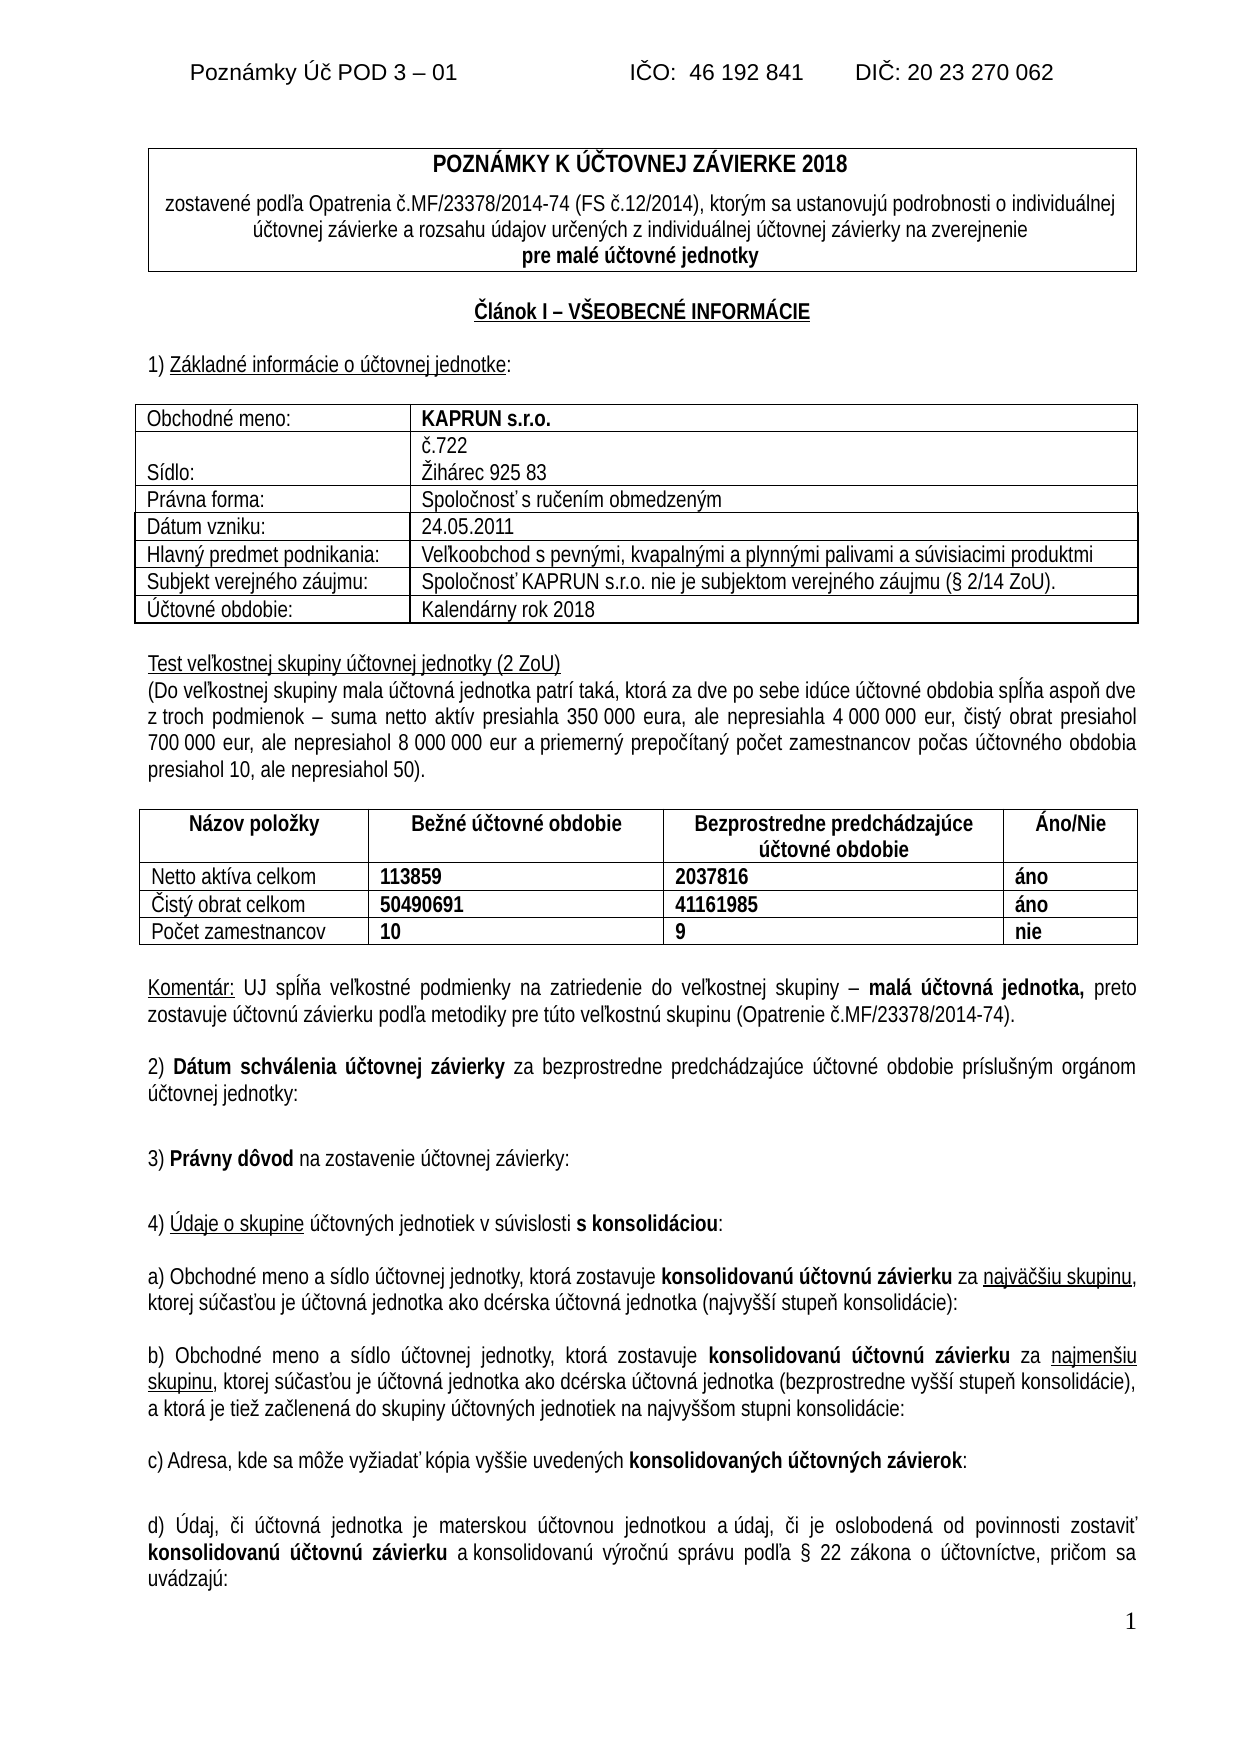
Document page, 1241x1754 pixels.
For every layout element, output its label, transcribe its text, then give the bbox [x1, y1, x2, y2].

text pre malé účtovné jednotky [149, 241, 1136, 271]
text c) Adresa, kde sa môže vyžiadať kópia vyššie uvedených konsolidovaných účtovných závierok: [148, 1447, 1137, 1473]
text 2) Dátum schválenia účtovnej závierky za bezprostredne predchádzajúce účtovné obdobie príslušným orgánom účtovnej jednotky: [148, 1053, 1137, 1106]
table_cell 113859 [369, 863, 663, 889]
text (Do veľkostnej skupiny mala účtovná jednotka patrí taká, ktorá za dve po sebe idúce účtovné obdobia spĺňa aspoň dve z troch podmienok – suma netto aktív presiahla 350 000 eura, ale nepresiahla 4 000 000 eur, čistý obrat presiahol 700 000 eur, ale nepresiahol 8 000 000 eur a priemerný prepočítaný počet zamestnancov počas účtovného obdobia presiahol 10, ale nepresiahol 50). [148, 677, 1137, 782]
table_cell Spoločnosť KAPRUN s.r.o. nie je subjektom verejného záujmu (§ 2/14 ZoU). [411, 568, 1137, 594]
table_cell č.722 Žihárec 925 83 [411, 432, 1137, 485]
table_cell 24.05.2011 [411, 513, 1137, 540]
table_cell Sídlo: [136, 432, 410, 485]
table_cell áno [1004, 891, 1137, 917]
table_cell Subjekt verejného záujmu: [136, 568, 409, 594]
table_header Áno/Nie [1004, 810, 1137, 862]
table_cell Kalendárny rok 2018 [411, 596, 1137, 622]
table_header Názov položky [140, 810, 368, 862]
text Test veľkostnej skupiny účtovnej jednotky (2 ZoU) [148, 650, 1181, 677]
table_cell Právna forma: [136, 486, 410, 512]
table_header Bezprostredne predchádzajúce účtovné obdobie [664, 810, 1003, 862]
table_cell Účtovné obdobie: [136, 596, 409, 622]
text 4) Údaje o skupine účtovných jednotiek v súvislosti s konsolidáciou: [148, 1210, 1137, 1236]
table_cell Hlavný predmet podnikania: [136, 541, 409, 567]
table_cell 41161985 [664, 891, 1003, 917]
table_cell 2037816 [664, 863, 1003, 889]
text 3) Právny dôvod na zostavenie účtovnej závierky: [148, 1145, 1186, 1171]
table_cell Netto aktíva celkom [140, 863, 368, 889]
table_cell áno [1004, 863, 1137, 889]
text Komentár: UJ spĺňa veľkostné podmienky na zatriedenie do veľkostnej skupiny – malá účtovná jednotka, preto zostavuje účtovnú závierku podľa metodiky pre túto veľkostnú skupinu (Opatrenie č.MF/23378/2014-74). [148, 974, 1137, 1027]
table_header Obchodné meno: [136, 405, 410, 431]
table_cell Spoločnosť s ručením obmedzeným [411, 486, 1137, 512]
table_cell Dátum vzniku: [136, 513, 409, 540]
table_header KAPRUN s.r.o. [411, 405, 1137, 431]
table_cell Počet zamestnancov [140, 918, 368, 944]
text Článok I – VŠEOBECNÉ INFORMÁCIE [148, 298, 1137, 325]
table_cell nie [1004, 918, 1137, 944]
text 1) Základné informácie o účtovnej jednotke: [148, 351, 1137, 377]
table_cell 9 [664, 918, 1003, 944]
text b) Obchodné meno a sídlo účtovnej jednotky, ktorá zostavuje konsolidovanú účtovnú závierku za najmenšiu skupinu, ktorej súčasťou je účtovná jednotka ako dcérska účtovná jednotka (bezprostredne vyšší stupeň konsolidácie), a ktorá je tiež začlenená do skupiny účtovných jednotiek na najvyššom stupni konsolidácie: [148, 1342, 1137, 1421]
table_cell Veľkoobchod s pevnými, kvapalnými a plynnými palivami a súvisiacimi produktmi [411, 541, 1137, 567]
table_cell 50490691 [369, 891, 663, 917]
table_header Bežné účtovné obdobie [369, 810, 663, 862]
table_cell Čistý obrat celkom [140, 891, 368, 917]
table_cell 10 [369, 918, 663, 944]
text zostavené podľa Opatrenia č.MF/23378/2014-74 (FS č.12/2014), ktorým sa ustanovujú podrobnosti o individuálnej účtovnej závierke a rozsahu údajov určených z individuálnej účtovnej závierky na zverejnenie [149, 189, 1136, 241]
text POZNÁMKY K ÚČTOVNEJ ZÁVIERKE 2018 [149, 149, 1136, 177]
text d) Údaj, či účtovná jednotka je materskou účtovnou jednotkou a údaj, či je oslobodená od povinnosti zostaviť konsolidovanú účtovnú závierku a konsolidovanú výročnú správu podľa § 22 zákona o účtovníctve, pričom sa uvádzajú: [148, 1512, 1137, 1591]
text a) Obchodné meno a sídlo účtovnej jednotky, ktorá zostavuje konsolidovanú účtovnú závierku za najväčšiu skupinu, ktorej súčasťou je účtovná jednotka ako dcérska účtovná jednotka (najvyšší stupeň konsolidácie): [148, 1263, 1137, 1315]
